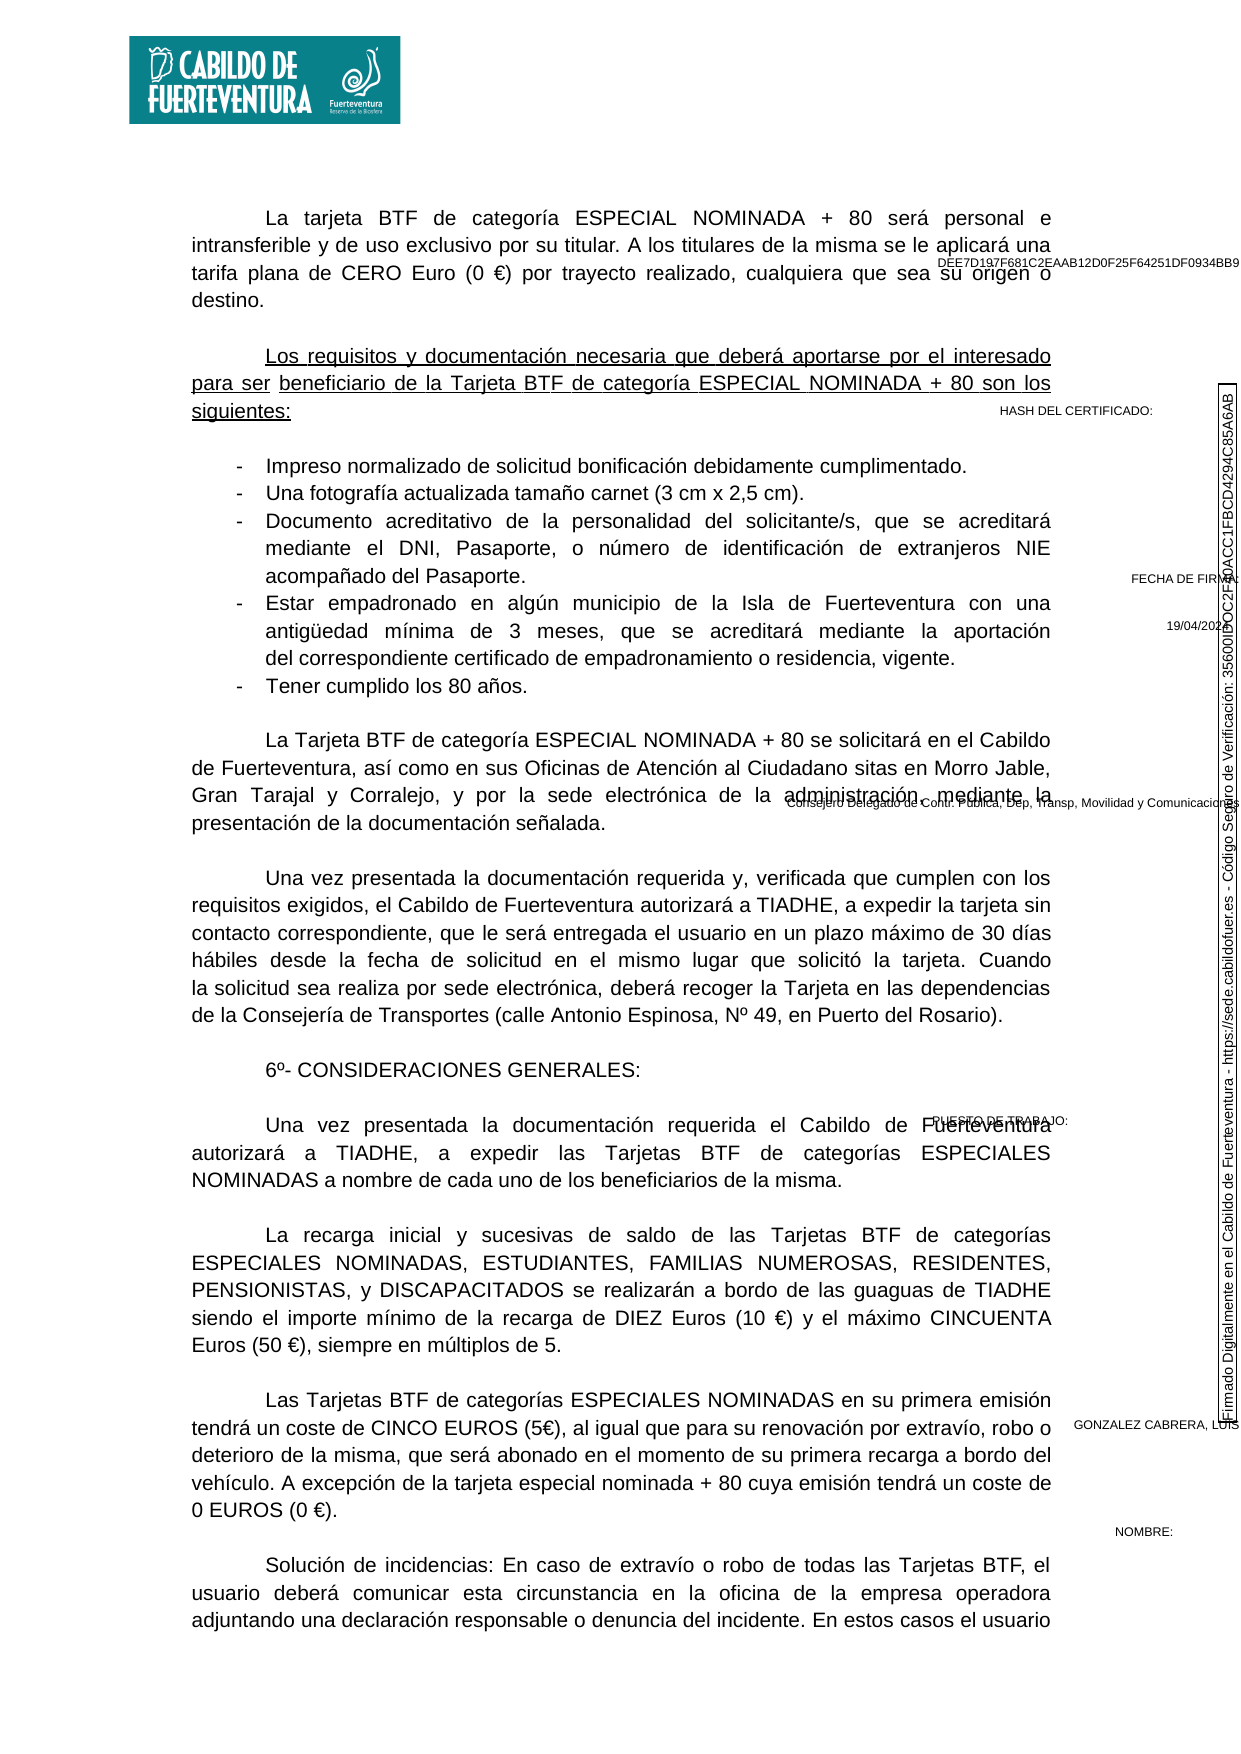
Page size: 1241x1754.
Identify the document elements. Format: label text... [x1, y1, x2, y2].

text La Tarjeta BTF de categoría ESPECIAL NOMINADA + 80 se solicitará en el Cabildo de Fuerteventura, así como en sus Oficinas de Atención al Ciudadano sitas en Morro Jable, Gran Tarajal y Corralejo, y por la sede electrónica de la administración, mediante la presentación de la documentación señalada. [191, 728, 1055, 834]
text - Tener cumplido los 80 años. [236, 673, 1154, 697]
picture [129, 36, 401, 124]
text - Impreso normalizado de solicitud bonificación debidamente cumplimentado. - Una fotografía actualizada tamaño carnet (3 cm x 2,5 cm). [236, 453, 970, 505]
text - Documento acreditativo de la personalidad del solicitante/s, que se acreditará mediante el DNI, Pasaporte, o número de identificación de extranjeros NIE acompañado del Pasaporte. [236, 508, 1051, 587]
text Una vez presentada la documentación requerida el Cabildo de Fuerteventura autorizará a TIADHE, a expedir las Tarjetas BTF de categorías ESPECIALES NOMINADAS a nombre de cada uno de los beneficiarios de la misma. [191, 1113, 1051, 1192]
text Una vez presentada la documentación requerida y, verificada que cumplen con los requisitos exigidos, el Cabildo de Fuerteventura autorizará a TIADHE, a expedir la tarjeta sin contacto correspondiente, que le será entregada el usuario en un plazo máximo de 30 días hábiles desde la fecha de solicitud en el mismo lugar que solicitó la tarjeta. Cuando la solicitud sea realiza por sede electrónica, deberá recoger la Tarjeta en las dependencias de la Consejería de Transportes (calle Antonio Espinosa, Nº 49, en Puerto del Rosario). [191, 866, 1051, 1027]
text 6º- CONSIDERACIONES GENERALES: [265, 1058, 1154, 1082]
text Las Tarjetas BTF de categorías ESPECIALES NOMINADAS en su primera emisión tendrá un coste de CINCO EUROS (5€), al igual que para su renovación por extravío, robo o deterioro de la misma, que será abonado en el momento de su primera recarga a bordo del vehículo. A excepción de la tarjeta especial nominada + 80 cuya emisión tendrá un coste de 0 EUROS (0 €). [191, 1388, 1055, 1522]
text La recarga inicial y sucesivas de saldo de las Tarjetas BTF de categorías ESPECIALES NOMINADAS, ESTUDIANTES, FAMILIAS NUMEROSAS, RESIDENTES, PENSIONISTAS, y DISCAPACITADOS se realizarán a bordo de las guaguas de TIADHE siendo el importe mínimo de la recarga de DIEZ Euros (10 €) y el máximo CINCUENTA Euros (50 €), siempre en múltiplos de 5. [191, 1223, 1051, 1357]
text Firmado Digitalmente en el Cabildo de Fuerteventura - https://sede.cabildofuer.es - Código Seguro de Verificación: 35600IDOC2F40ACC1FBCD4294C85A6AB [1219, 385, 1236, 1421]
text Solución de incidencias: En caso de extravío o robo de todas las Tarjetas BTF, el usuario deberá comunicar esta circunstancia en la oficina de la empresa operadora adjuntando una declaración responsable o denuncia del incidente. En estos casos el usuario [191, 1553, 1051, 1632]
text - Estar empadronado en algún municipio de la Isla de Fuerteventura con una antigüedad mínima de 3 meses, que se acreditará mediante la aportación del correspondiente certificado de empadronamiento o residencia, vigente. [236, 591, 1051, 670]
text La tarjeta BTF de categoría ESPECIAL NOMINADA + 80 será personal e intransferible y de uso exclusivo por su titular. A los titulares de la misma se le aplicará una tarifa plana de CERO Euro (0 €) por trayecto realizado, cualquiera que sea su origen o destino. [191, 206, 1051, 312]
text Los requisitos y documentación necesaria que deberá aportarse por el interesado para ser beneficiario de la Tarjeta BTF de categoría ESPECIAL NOMINADA + 80 son los siguientes: [191, 343, 1055, 422]
